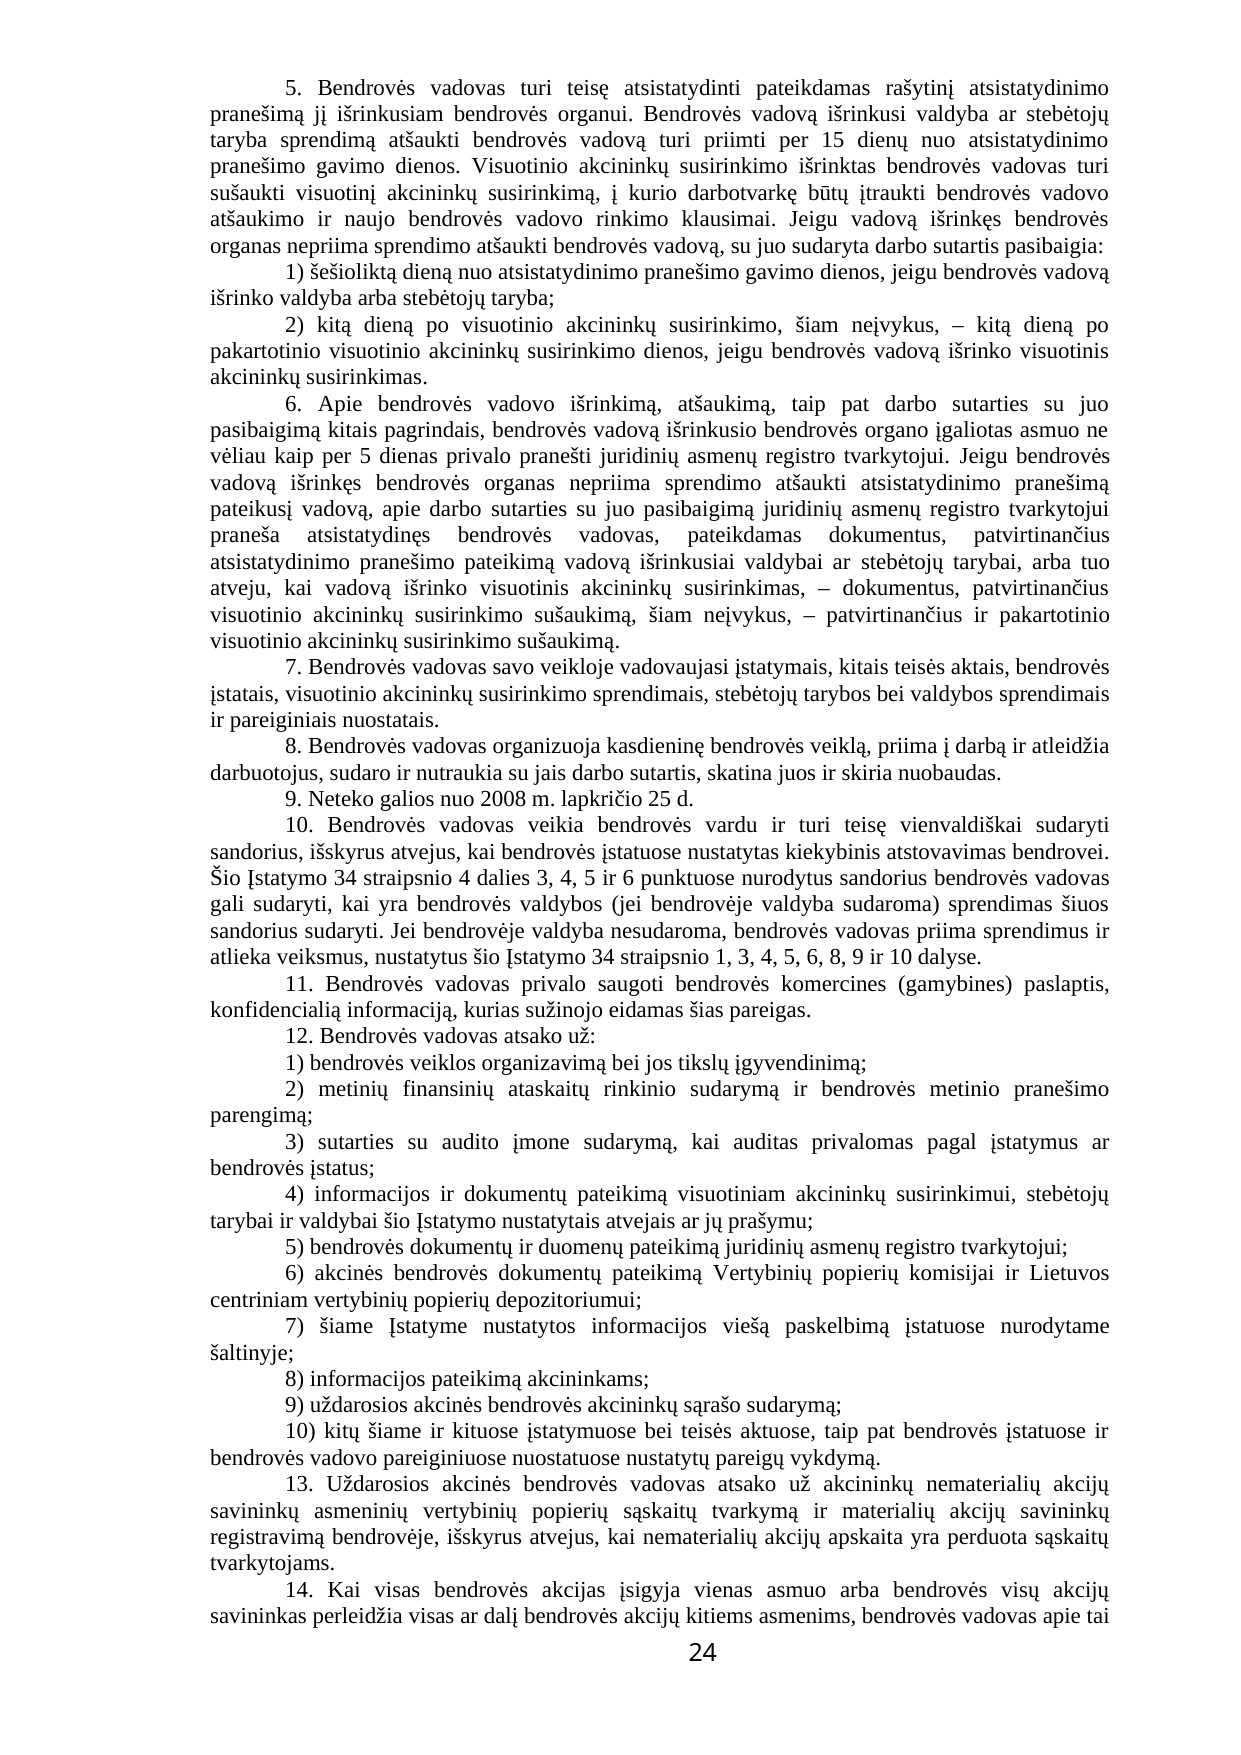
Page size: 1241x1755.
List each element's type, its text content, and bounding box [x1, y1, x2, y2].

text 8) informacijos pateikimą akcininkams; [210, 1365, 1111, 1391]
text 10) kitų šiame ir kituose įstatymuose bei teisės aktuose, taip pat bendrovės įstatuose ir bendrovės vadovo pareiginiuose nuostatuose nustatytų pareigų vykdymą. [210, 1418, 1111, 1470]
text 4) informacijos ir dokumentų pateikimą visuotiniam akcininkų susirinkimui, stebėtojų tarybai ir valdybai šio Įstatymo nustatytais atvejais ar jų prašymu; [210, 1180, 1111, 1233]
text 5. Bendrovės vadovas turi teisę atsistatydinti pateikdamas rašytinį atsistatydinimo pranešimą jį išrinkusiam bendrovės organui. Bendrovės vadovą išrinkusi valdyba ar stebėtojų taryba sprendimą atšaukti bendrovės vadovą turi priimti per 15 dienų nuo atsistatydinimo pranešimo gavimo dienos. Visuotinio akcininkų susirinkimo išrinktas bendrovės vadovas turi sušaukti visuotinį akcininkų susirinkimą, į kurio darbotvarkę būtų įtraukti bendrovės vadovo atšaukimo ir naujo bendrovės vadovo rinkimo klausimai. Jeigu vadovą išrinkęs bendrovės organas nepriima sprendimo atšaukti bendrovės vadovą, su juo sudaryta darbo sutartis pasibaigia: [210, 73, 1110, 258]
text 10. Bendrovės vadovas veikia bendrovės vardu ir turi teisę vienvaldiškai sudaryti sandorius, išskyrus atvejus, kai bendrovės įstatuose nustatytas kiekybinis atstovavimas bendrovei. Šio Įstatymo 34 straipsnio 4 dalies 3, 4, 5 ir 6 punktuose nurodytus sandorius bendrovės vadovas gali sudaryti, kai yra bendrovės valdybos (jei bendrovėje valdyba sudaroma) sprendimas šiuos sandorius sudaryti. Jei bendrovėje valdyba nesudaroma, bendrovės vadovas priima sprendimus ir atlieka veiksmus, nustatytus šio Įstatymo 34 straipsnio 1, 3, 4, 5, 6, 8, 9 ir 10 dalyse. [210, 811, 1111, 969]
text 2) metinių finansinių ataskaitų rinkinio sudarymą ir bendrovės metinio pranešimo parengimą; [210, 1075, 1111, 1128]
text 2) kitą dieną po visuotinio akcininkų susirinkimo, šiam neįvykus, – kitą dieną po pakartotinio visuotinio akcininkų susirinkimo dienos, jeigu bendrovės vadovą išrinko visuotinis akcininkų susirinkimas. [210, 311, 1110, 390]
text 9) uždarosios akcinės bendrovės akcininkų sąrašo sudarymą; [210, 1391, 1111, 1418]
text 11. Bendrovės vadovas privalo saugoti bendrovės komercines (gamybines) paslaptis, konfidencialią informaciją, kurias sužinojo eidamas šias pareigas. [210, 969, 1111, 1022]
text 14. Kai visas bendrovės akcijas įsigyja vienas asmuo arba bendrovės visų akcijų savininkas perleidžia visas ar dalį bendrovės akcijų kitiems asmenims, bendrovės vadovas apie tai [210, 1576, 1111, 1628]
text 3) sutarties su audito įmone sudarymą, kai auditas privalomas pagal įstatymus ar bendrovės įstatus; [210, 1128, 1111, 1180]
text 7) šiame Įstatyme nustatytos informacijos viešą paskelbimą įstatuose nurodytame šaltinyje; [210, 1312, 1111, 1365]
text 7. Bendrovės vadovas savo veikloje vadovaujasi įstatymais, kitais teisės aktais, bendrovės įstatais, visuotinio akcininkų susirinkimo sprendimais, stebėtojų tarybos bei valdybos sprendimais ir pareiginiais nuostatais. [210, 653, 1111, 732]
text 6. Apie bendrovės vadovo išrinkimą, atšaukimą, taip pat darbo sutarties su juo pasibaigimą kitais pagrindais, bendrovės vadovą išrinkusio bendrovės organo įgaliotas asmuo ne vėliau kaip per 5 dienas privalo pranešti juridinių asmenų registro tvarkytojui. Jeigu bendrovės vadovą išrinkęs bendrovės organas nepriima sprendimo atšaukti atsistatydinimo pranešimą pateikusį vadovą, apie darbo sutarties su juo pasibaigimą juridinių asmenų registro tvarkytojui praneša atsistatydinęs bendrovės vadovas, pateikdamas dokumentus, patvirtinančius atsistatydinimo pranešimo pateikimą vadovą išrinkusiai valdybai ar stebėtojų tarybai, arba tuo atveju, kai vadovą išrinko visuotinis akcininkų susirinkimas, – dokumentus, patvirtinančius visuotinio akcininkų susirinkimo sušaukimą, šiam neįvykus, – patvirtinančius ir pakartotinio visuotinio akcininkų susirinkimo sušaukimą. [210, 390, 1110, 653]
text 5) bendrovės dokumentų ir duomenų pateikimą juridinių asmenų registro tvarkytojui; [210, 1233, 1111, 1259]
text 8. Bendrovės vadovas organizuoja kasdieninę bendrovės veiklą, priima į darbą ir atleidžia darbuotojus, sudaro ir nutraukia su jais darbo sutartis, skatina juos ir skiria nuobaudas. [210, 732, 1111, 785]
text 13. Uždarosios akcinės bendrovės vadovas atsako už akcininkų nematerialių akcijų savininkų asmeninių vertybinių popierių sąskaitų tvarkymą ir materialių akcijų savininkų registravimą bendrovėje, išskyrus atvejus, kai nematerialių akcijų apskaita yra perduota sąskaitų tvarkytojams. [210, 1470, 1111, 1576]
text 1) bendrovės veiklos organizavimą bei jos tikslų įgyvendinimą; [210, 1049, 1111, 1075]
text 1) šešioliktą dieną nuo atsistatydinimo pranešimo gavimo dienos, jeigu bendrovės vadovą išrinko valdyba arba stebėtojų taryba; [210, 258, 1110, 311]
text 12. Bendrovės vadovas atsako už: [210, 1022, 1111, 1049]
text 6) akcinės bendrovės dokumentų pateikimą Vertybinių popierių komisijai ir Lietuvos centriniam vertybinių popierių depozitoriumui; [210, 1259, 1111, 1312]
text 9. Neteko galios nuo 2008 m. lapkričio 25 d. [210, 785, 1111, 811]
